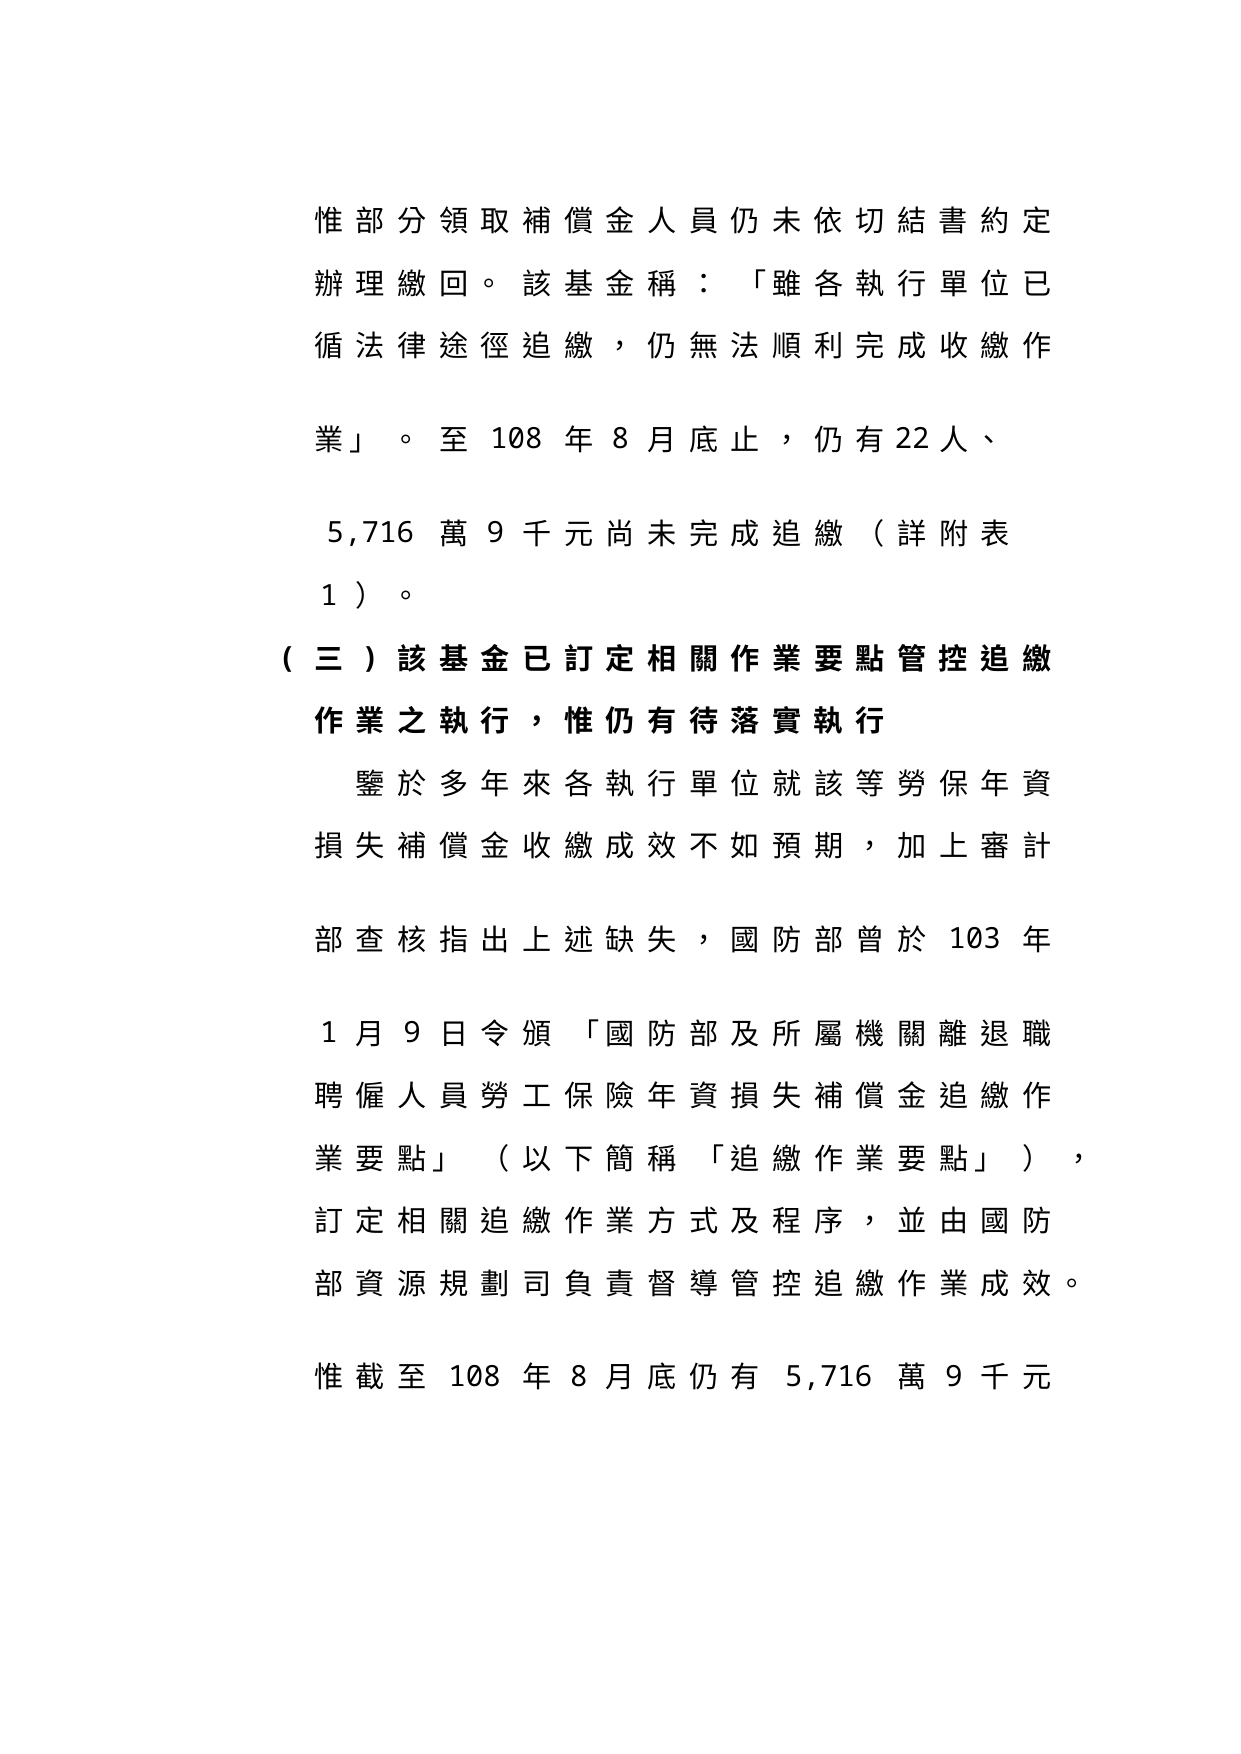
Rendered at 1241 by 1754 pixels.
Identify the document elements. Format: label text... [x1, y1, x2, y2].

text (三)該基金已訂定相關作業要點管控追繳作業之執行，惟仍有待落實執行 [242, 615, 1058, 740]
text 鑒於多年來各執行單位就該等勞保年資損失補償金收繳成效不如預期，加上審計部查核指出上述缺失，國防部曾於103年1月9日令頒「國防部及所屬機關離退職聘僱人員勞工保險年資損失補償金追繳作業要點」（以下簡稱「追繳作業要點」），訂定相關追繳作業方式及程序，並由國防部資源規劃司負責督導管控追繳作業成效。惟截至108年8月底仍有5,716萬9千元尚未完成追繳，且多集中於生產事業，有待依追繳作業要點規定儘速辦理。 [271, 740, 1058, 1427]
text 上揭自該基金各事業優惠離退人員，嗣於辦理退休時陸續有申領勞保老年給付者，經統計有285人，應追繳已發放之勞保年資損失補償金共2億4,614萬6千元。案經審計部於102年度查核指出缺失：「未考量勞保補償金未來如再領取老年給付，應於所領老年給付額度內繳回原領勞保補償金之特殊性，及各執行單位承辦人員更迭頻繁之情況，研訂勞保補償金收繳、管控規範，供辦理依循，致有未納帳列管應收尚未收回款項，疏於管控、延宕收繳應收勞保補償金等情事」。該基金各事業爰依據渠等人員前簽訂之切結書辦理追繳，惟部分領取補償金人員仍未依切結書約定辦理繳回。該基金稱：「雖各執行單位已循法律途徑追繳，仍無法順利完成收繳作業」。至108年8月底止，仍有22人、5,716萬9千元尚未完成追繳（詳附表1）。 [271, 177, 1058, 615]
